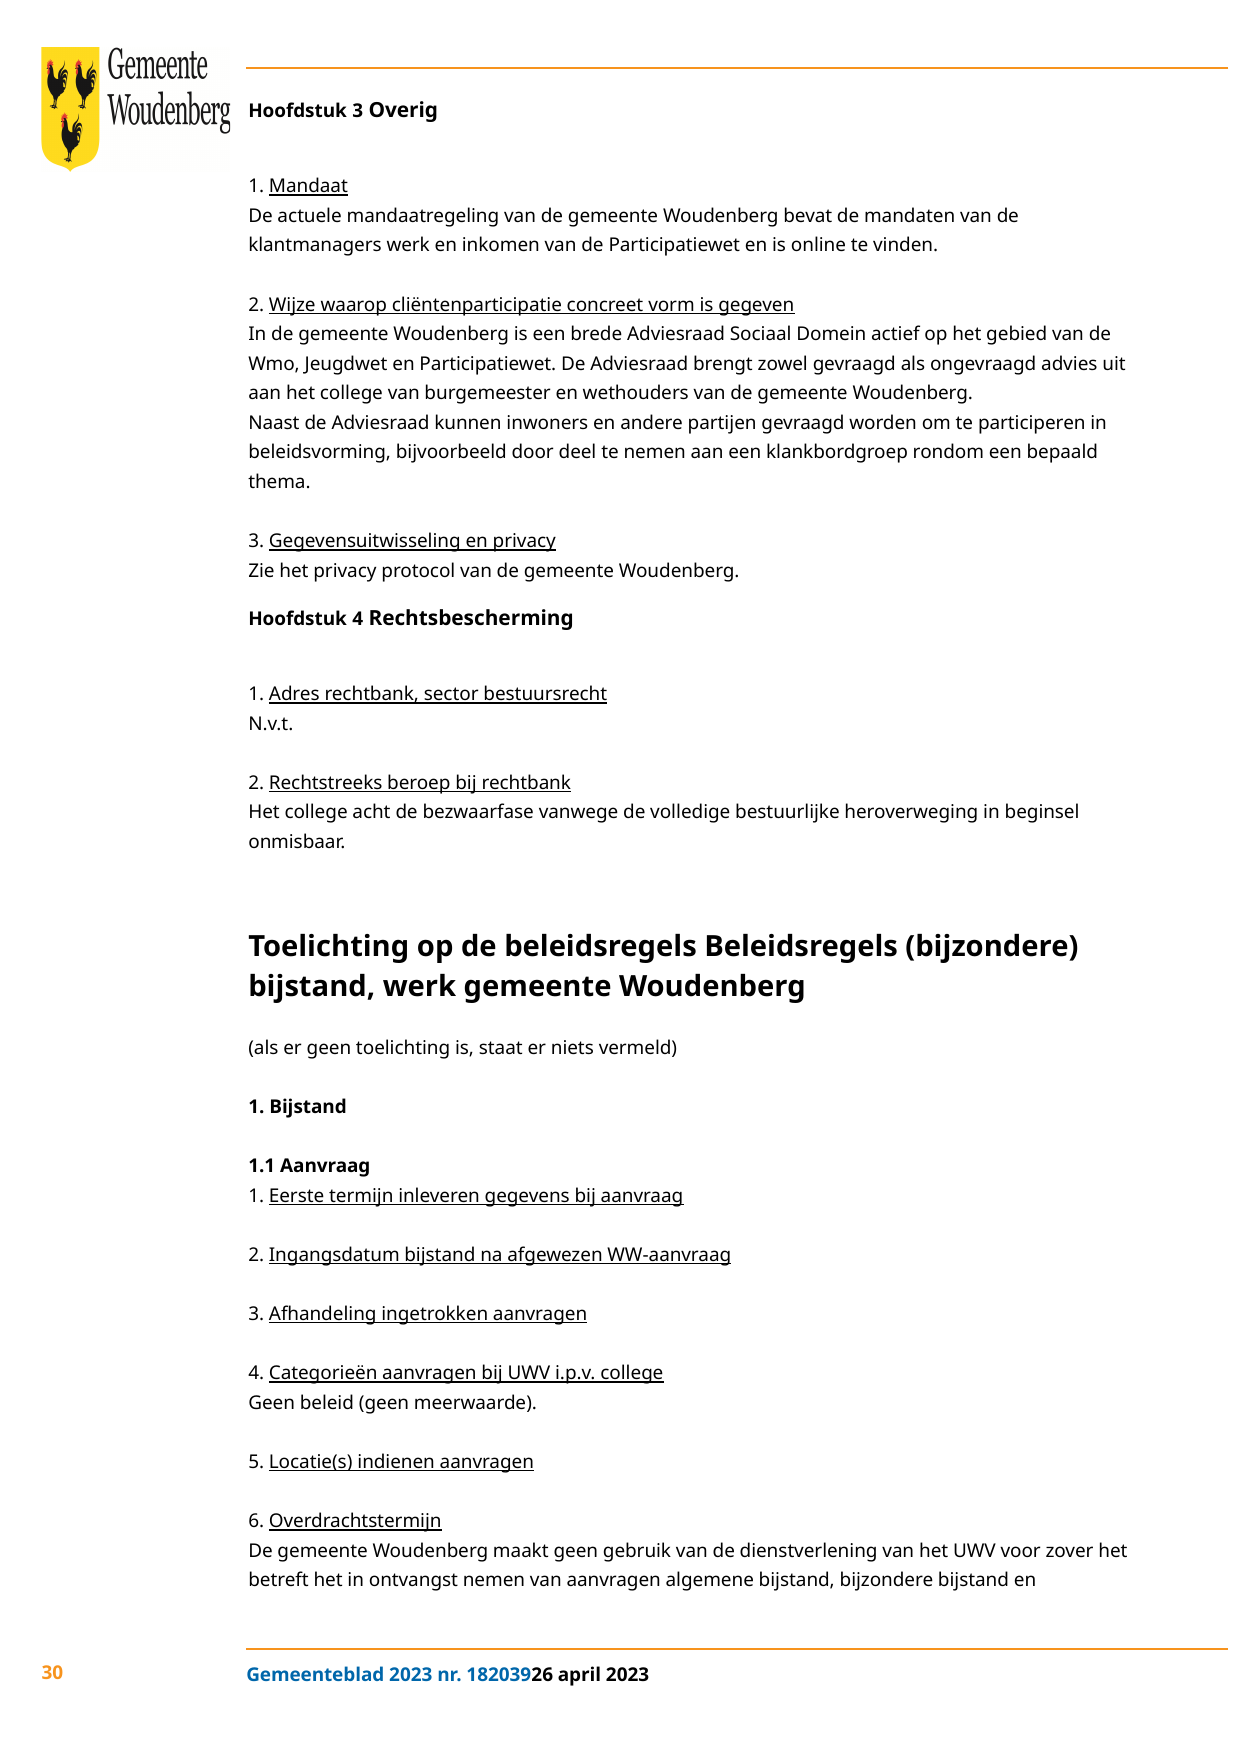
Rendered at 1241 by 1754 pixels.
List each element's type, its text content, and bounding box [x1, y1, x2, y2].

text Naast de Adviesraad kunnen inwoners en andere partijen gevraagd worden om te participeren in beleidsvorming, bijvoorbeeld door deel te nemen aan een klankbordgroep rondom een bepaald thema. [248, 409, 1152, 494]
text 2. Ingangsdatum bijstand na afgewezen WW-aanvraag [248, 1241, 1152, 1267]
text 1. Eerste termijn inleveren gegevens bij aanvraag [248, 1182, 1152, 1208]
text Hoofdstuk 3 Overig [248, 95, 1152, 123]
text 1. Adres rechtbank, sector bestuursrecht [248, 680, 1152, 706]
text Het college acht de bezwaarfase vanwege de volledige bestuurlijke heroverweging in beginsel onmisbaar. [248, 799, 1152, 854]
text 5. Locatie(s) indienen aanvragen [248, 1448, 1152, 1474]
text Hoofdstuk 4 Rechtsbescherming [248, 603, 1152, 631]
text De gemeente Woudenberg maakt geen gebruik van de dienstverlening van het UWV voor zover het betreft het in ontvangst nemen van aanvragen algemene bijstand, bijzondere bijstand en [248, 1537, 1152, 1592]
text N.v.t. [248, 710, 1152, 736]
text 4. Categorieën aanvragen bij UWV i.p.v. college [248, 1359, 1152, 1385]
text 1. Mandaat [248, 172, 1152, 198]
picture [41, 47, 231, 172]
text 6. Overdrachtstermijn [248, 1507, 1152, 1533]
text Zie het privacy protocol van de gemeente Woudenberg. [248, 557, 1152, 583]
text 2. Wijze waarop cliëntenparticipatie concreet vorm is gegeven [248, 291, 1152, 317]
text De actuele mandaatregeling van de gemeente Woudenberg bevat de mandaten van de klantmanagers werk en inkomen van de Participatiewet en is online te vinden. [248, 202, 1152, 257]
text 3. Gegevensuitwisseling en privacy [248, 527, 1152, 553]
text 2. Rechtstreeks beroep bij rechtbank [248, 769, 1152, 795]
text In de gemeente Woudenberg is een brede Adviesraad Sociaal Domein actief op het gebied van de Wmo, Jeugdwet en Participatiewet. De Adviesraad brengt zowel gevraagd als ongevraagd advies uit aan het college van burgemeester en wethouders van de gemeente Woudenberg. [248, 320, 1152, 405]
text (als er geen toelichting is, staat er niets vermeld) [248, 1034, 1152, 1060]
text Geen beleid (geen meerwaarde). [248, 1389, 1152, 1415]
text 1.1 Aanvraag [248, 1152, 1152, 1178]
text 1. Bijstand [248, 1093, 1152, 1119]
text 3. Afhandeling ingetrokken aanvragen [248, 1300, 1152, 1326]
text Toelichting op de beleidsregels Beleidsregels (bijzondere) bijstand, werk gemeente Woudenberg [248, 925, 1152, 1005]
